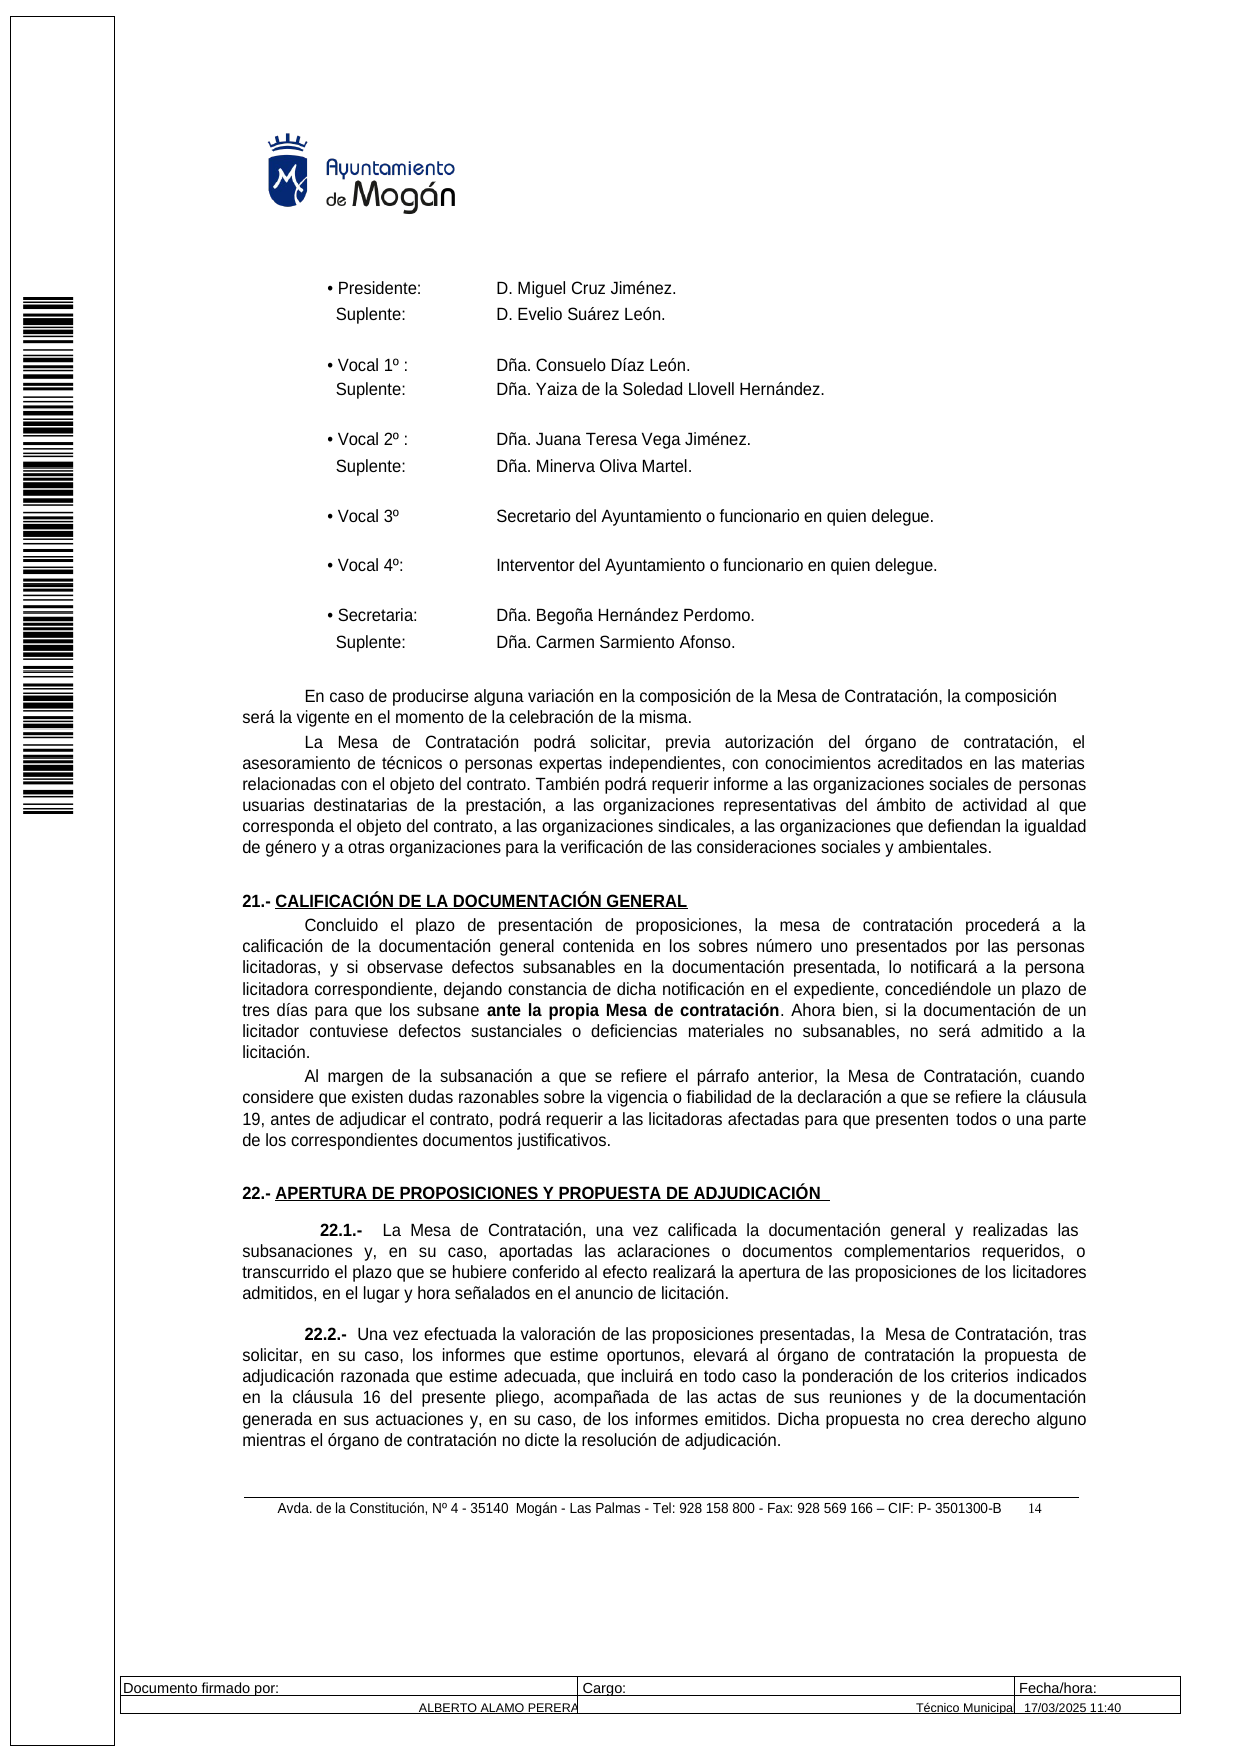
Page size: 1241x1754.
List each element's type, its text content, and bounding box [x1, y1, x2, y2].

text Suplente: Dña. Yaiza de la Soledad Llovell Hernández. [323, 379, 1188, 400]
text La Mesa de Contratación podrá solicitar, previa autorización del órgano de contratación, el asesoramiento de técnicos o personas expertas independientes, con conocimientos acreditados en las materias relacionadas con el objeto del contrato. También podrá requerir informe a las organizaciones sociales de personas usuarias destinatarias de la prestación, a las organizaciones representativas del ámbito de actividad al que corresponda el objeto del contrato, a las organizaciones sindicales, a las organizaciones que defiendan la igualdad de género y a otras organizaciones para la verificación de las consideraciones sociales y ambientales. [242, 732, 1087, 858]
table_header Cargo: [578, 1677, 1014, 1694]
text 22.1.- La Mesa de Contratación, una vez calificada la documentación general y realizadas las [296, 1220, 1078, 1240]
text 22.- APERTURA DE PROPOSICIONES Y PROPUESTA DE ADJUDICACIÓN [242, 1183, 1188, 1203]
text 21.- CALIFICACIÓN DE LA DOCUMENTACIÓN GENERAL [242, 891, 1188, 911]
table_header Documento firmado por: [121, 1677, 577, 1694]
table_cell 17/03/2025 11:40 [1015, 1696, 1180, 1713]
text • Vocal 1º : Dña. Consuelo Díaz León. [323, 355, 1188, 375]
text 22.2.- Una vez efectuada la valoración de las proposiciones presentadas, la Mesa de Contratación, tras solicitar, en su caso, los informes que estime oportunos, elevará al órgano de contratación la propuesta de adjudicación razonada que estime adecuada, que incluirá en todo caso la ponderación de los criterios indicados en la cláusula 16 del presente pliego, acompañada de las actas de sus reuniones y de la documentación generada en sus actuaciones y, en su caso, de los informes emitidos. Dicha propuesta no crea derecho alguno mientras el órgano de contratación no dicte la resolución de adjudicación. [242, 1324, 1087, 1450]
picture [21, 295, 75, 817]
table_cell Técnico Municipal [578, 1696, 1014, 1713]
text • Secretaria: Dña. Begoña Hernández Perdomo. Suplente: Dña. Carmen Sarmiento Afonso. [323, 600, 953, 653]
text • Vocal 3º Secretario del Ayuntamiento o funcionario en quien delegue. [323, 506, 1188, 527]
text Concluido el plazo de presentación de proposiciones, la mesa de contratación procederá a la calificación de la documentación general contenida en los sobres número uno presentados por las personas licitadoras, y si observase defectos subsanables en la documentación presentada, lo notificará a la persona licitadora correspondiente, dejando constancia de dicha notificación en el expediente, concediéndole un plazo de tres días para que los subsane ante la propia Mesa de contratación. Ahora bien, si la documentación de un licitador contuviese defectos sustanciales o deficiencias materiales no subsanables, no será admitido a la licitación. [242, 915, 1087, 1062]
text Avda. de la Constitución, Nº 4 - 35140 Mogán - Las Palmas - Tel: 928 158 800 - Fax: 928 569 166 – CIF: P- 3501300-B 14 [277, 1501, 1188, 1517]
text • Vocal 2º : Dña. Juana Teresa Vega Jiménez. Suplente: Dña. Minerva Oliva Martel. [323, 424, 953, 477]
table_header Fecha/hora: [1015, 1677, 1180, 1694]
text • Presidente: D. Miguel Cruz Jiménez. Suplente: D. Evelio Suárez León. [323, 273, 953, 326]
text • Vocal 4º: Interventor del Ayuntamiento o funcionario en quien delegue. [323, 555, 1188, 576]
picture [256, 114, 469, 230]
text subsanaciones y, en su caso, aportadas las aclaraciones o documentos complementarios requeridos, o transcurrido el plazo que se hubiere conferido al efecto realizará la apertura de las proposiciones de los licitadores admitidos, en el lugar y hora señalados en el anuncio de licitación. [242, 1240, 1087, 1303]
text Al margen de la subsanación a que se refiere el párrafo anterior, la Mesa de Contratación, cuando considere que existen dudas razonables sobre la vigencia o fiabilidad de la declaración a que se refiere la cláusula 19, antes de adjudicar el contrato, podrá requerir a las licitadoras afectadas para que presenten todos o una parte de los correspondientes documentos justificativos. [242, 1066, 1087, 1150]
table_cell ALBERTO ALAMO PERERA [121, 1696, 577, 1713]
text En caso de producirse alguna variación en la composición de la Mesa de Contratación, la composición será la vigente en el momento de la celebración de la misma. [242, 686, 1087, 728]
